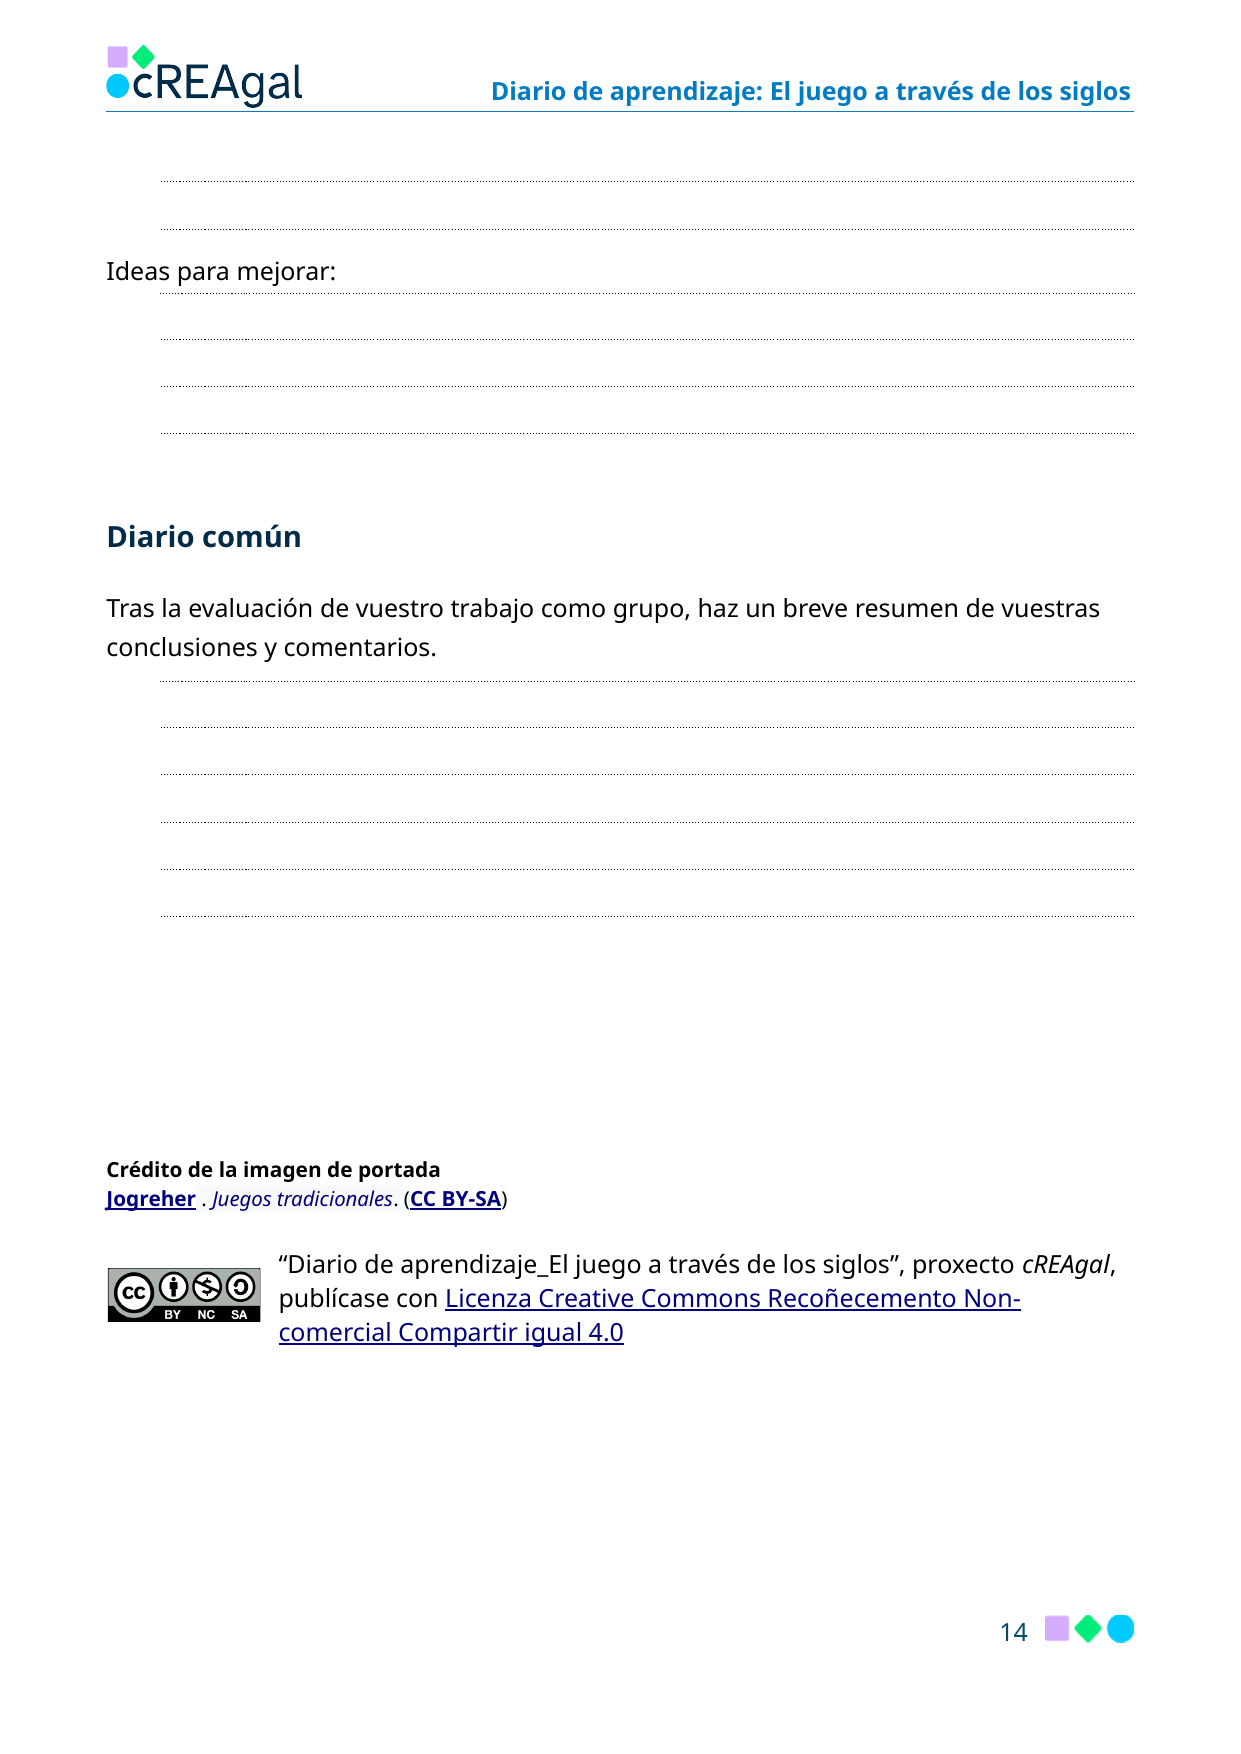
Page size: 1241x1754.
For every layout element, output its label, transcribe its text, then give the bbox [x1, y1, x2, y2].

table_header [160, 681, 246, 728]
table_header [246, 293, 1134, 340]
table_cell [160, 340, 246, 387]
table_cell [160, 183, 246, 230]
table_cell [160, 135, 246, 182]
picture [107, 1268, 261, 1322]
text Jogreher . Juegos tradicionales. (CC BY-SA) [106, 1184, 1134, 1212]
text Crédito de la imagen de portada [106, 1156, 1134, 1184]
table_header [160, 293, 246, 340]
subtitle Diario común [106, 516, 1134, 556]
table_cell [246, 340, 1134, 387]
table_header [246, 681, 1134, 728]
table_cell [160, 728, 246, 775]
picture [106, 45, 302, 108]
text Tras la evaluación de vuestro trabajo como grupo, haz un breve resumen de vuestras conclusiones y comentarios. [106, 591, 1134, 664]
table_cell [160, 775, 246, 823]
table_cell [246, 728, 1134, 775]
table_cell [160, 387, 246, 434]
table_cell [246, 823, 1134, 870]
table_cell [246, 775, 1134, 823]
picture [1128, 1615, 1135, 1625]
picture [1045, 1615, 1118, 1643]
table_cell [246, 135, 1134, 182]
table_cell [246, 870, 1134, 917]
table_cell [160, 870, 246, 917]
text “Diario de aprendizaje_El juego a través de los siglos”, proxecto cREAgal, publícase con Licenza Creative Commons Recoñecemento Non-comercial Compartir igual 4.0 [106, 1247, 1134, 1349]
picture [1124, 1631, 1135, 1643]
text Ideas para mejorar: [106, 253, 1134, 287]
table_cell [246, 183, 1134, 230]
table_cell [160, 823, 246, 870]
table_cell [246, 387, 1134, 434]
